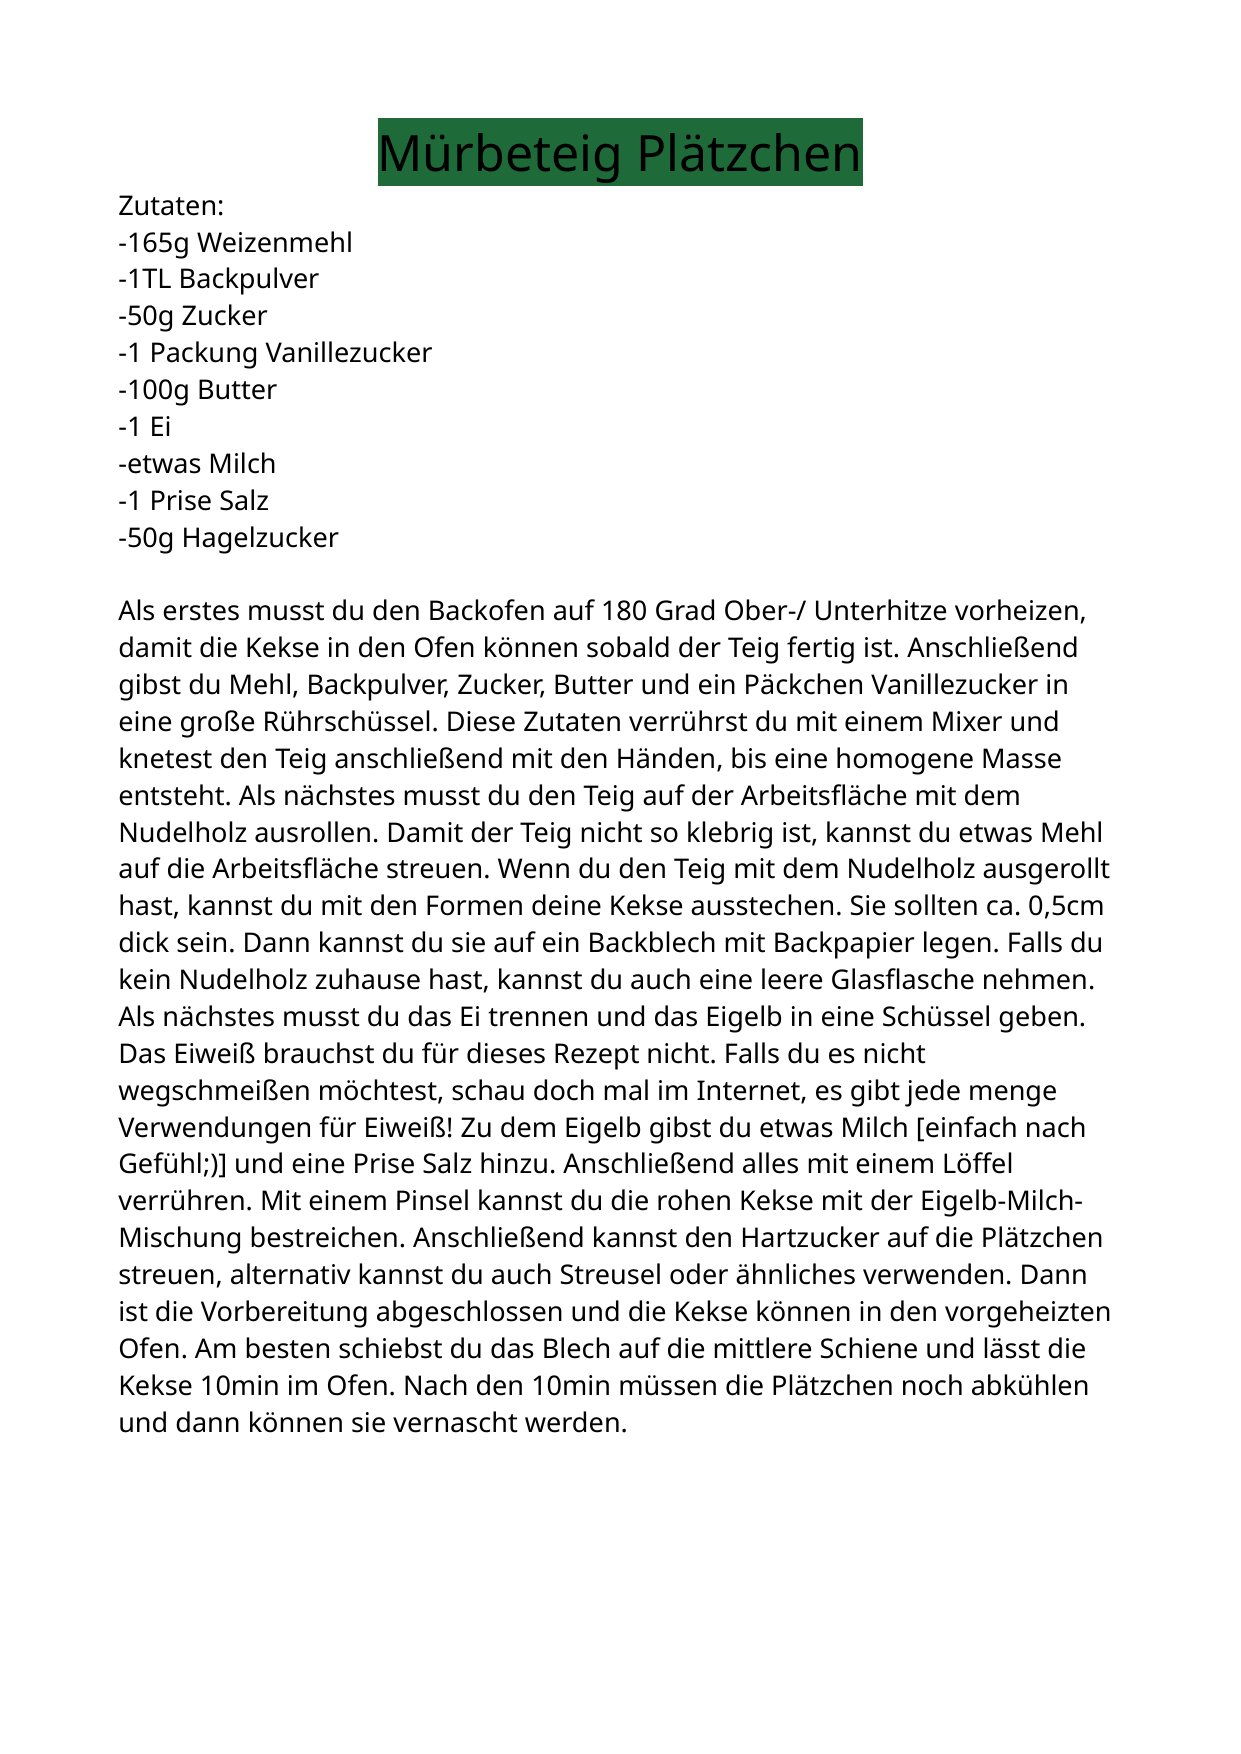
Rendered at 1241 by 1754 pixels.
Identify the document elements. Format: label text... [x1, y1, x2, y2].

text Zutaten: [118, 186, 1122, 223]
text Mürbeteig Plätzchen [118, 118, 1122, 186]
text -50g Zucker [118, 297, 1122, 334]
text -1TL Backpulver [118, 260, 1122, 297]
text Als nächstes musst du das Ei trennen und das Eigelb in eine Schüssel geben. Das Eiweiß brauchst du für dieses Rezept nicht. Falls du es nicht wegschmeißen möchtest, schau doch mal im Internet, es gibt jede menge Verwendungen für Eiweiß! Zu dem Eigelb gibst du etwas Milch [einfach nach Gefühl;)] und eine Prise Salz hinzu. Anschließend alles mit einem Löffel verrühren. Mit einem Pinsel kannst du die rohen Kekse mit der Eigelb-Milch-Mischung bestreichen. Anschließend kannst den Hartzucker auf die Plätzchen streuen, alternativ kannst du auch Streusel oder ähnliches verwenden. Dann ist die Vorbereitung abgeschlossen und die Kekse können in den vorgeheizten Ofen. Am besten schiebst du das Blech auf die mittlere Schiene und lässt die Kekse 10min im Ofen. Nach den 10min müssen die Plätzchen noch abkühlen und dann können sie vernascht werden. [118, 997, 1122, 1440]
text -50g Hagelzucker [118, 518, 1122, 555]
text -1 Ei [118, 407, 1122, 444]
text -100g Butter [118, 371, 1122, 407]
text -1 Prise Salz [118, 481, 1122, 518]
text -1 Packung Vanillezucker [118, 334, 1122, 371]
text -etwas Milch [118, 444, 1122, 481]
text Als erstes musst du den Backofen auf 180 Grad Ober-/ Unterhitze vorheizen, damit die Kekse in den Ofen können sobald der Teig fertig ist. Anschließend gibst du Mehl, Backpulver, Zucker, Butter und ein Päckchen Vanillezucker in eine große Rührschüssel. Diese Zutaten verrührst du mit einem Mixer und knetest den Teig anschließend mit den Händen, bis eine homogene Masse entsteht. Als nächstes musst du den Teig auf der Arbeitsfläche mit dem Nudelholz ausrollen. Damit der Teig nicht so klebrig ist, kannst du etwas Mehl auf die Arbeitsfläche streuen. Wenn du den Teig mit dem Nudelholz ausgerollt hast, kannst du mit den Formen deine Kekse ausstechen. Sie sollten ca. 0,5cm dick sein. Dann kannst du sie auf ein Backblech mit Backpapier legen. Falls du kein Nudelholz zuhause hast, kannst du auch eine leere Glasflasche nehmen. [118, 592, 1122, 997]
text -165g Weizenmehl [118, 223, 1122, 260]
